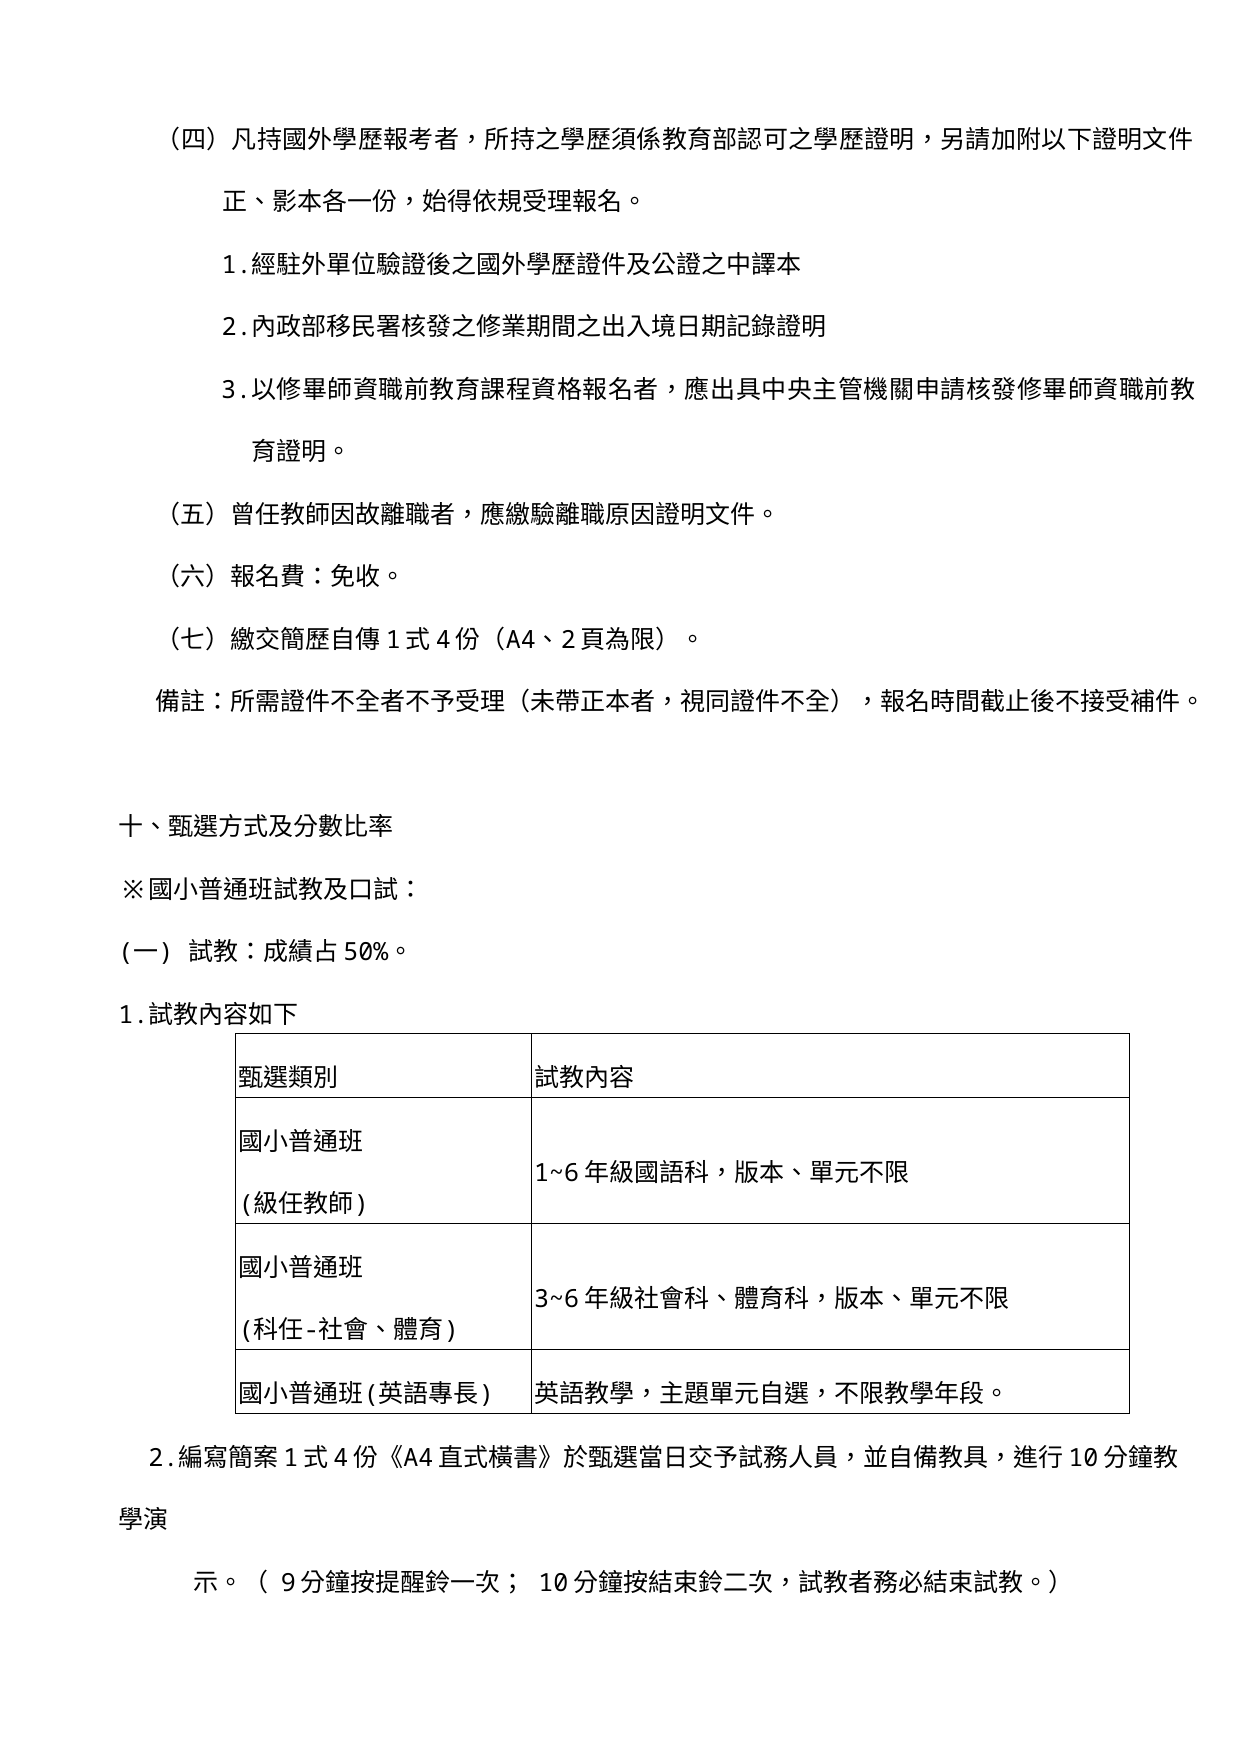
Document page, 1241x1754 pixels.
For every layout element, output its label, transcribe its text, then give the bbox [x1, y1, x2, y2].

table_cell 3~6年級社會科、體育科，版本、單元不限 [532, 1224, 1129, 1349]
table_cell 國小普通班(英語專長) [236, 1350, 531, 1412]
table_cell 國小普通班 (科任-社會、體育) [236, 1224, 531, 1349]
table_cell 英語教學，主題單元自選，不限教學年段。 [532, 1350, 1129, 1412]
table_header 試教內容 [532, 1034, 1129, 1097]
text （七）繳交簡歷自傳1式4份（A4、2頁為限）。 [156, 596, 1196, 658]
text （四）凡持國外學歷報考者，所持之學歷須係教育部認可之學歷證明，另請加附以下證明文件正、影本各一份，始得依規受理報名。 [156, 96, 1196, 221]
text 十、甄選方式及分數比率 [118, 783, 1196, 846]
text 2.內政部移民署核發之修業期間之出入境日期記錄證明 [221, 283, 1196, 346]
text （六）報名費：免收。 [156, 533, 1196, 596]
text 1.試教內容如下 [118, 971, 1196, 1033]
text （五）曾任教師因故離職者，應繳驗離職原因證明文件。 [156, 471, 1196, 533]
text 2.編寫簡案1式4份《A4直式橫書》於甄選當日交予試務人員，並自備教具，進行10分鐘教學演 [118, 1413, 1196, 1538]
table_header 甄選類別 [236, 1034, 531, 1097]
text 3.以修畢師資職前教育課程資格報名者，應出具中央主管機關申請核發修畢師資職前教育證明。 [221, 346, 1196, 471]
table_cell 1~6年級國語科，版本、單元不限 [532, 1098, 1129, 1223]
text (一) 試教：成績占50%。 [118, 908, 1196, 971]
text 備註：所需證件不全者不予受理（未帶正本者，視同證件不全），報名時間截止後不接受補件。 [156, 658, 1196, 721]
text 示。（ 9分鐘按提醒鈴一次； 10分鐘按結束鈴二次，試教者務必結束試教。） [118, 1538, 1196, 1601]
text 1.經駐外單位驗證後之國外學歷證件及公證之中譯本 [221, 221, 1196, 283]
text ※國小普通班試教及口試： [118, 846, 1196, 908]
table_cell 國小普通班 (級任教師) [236, 1098, 531, 1223]
